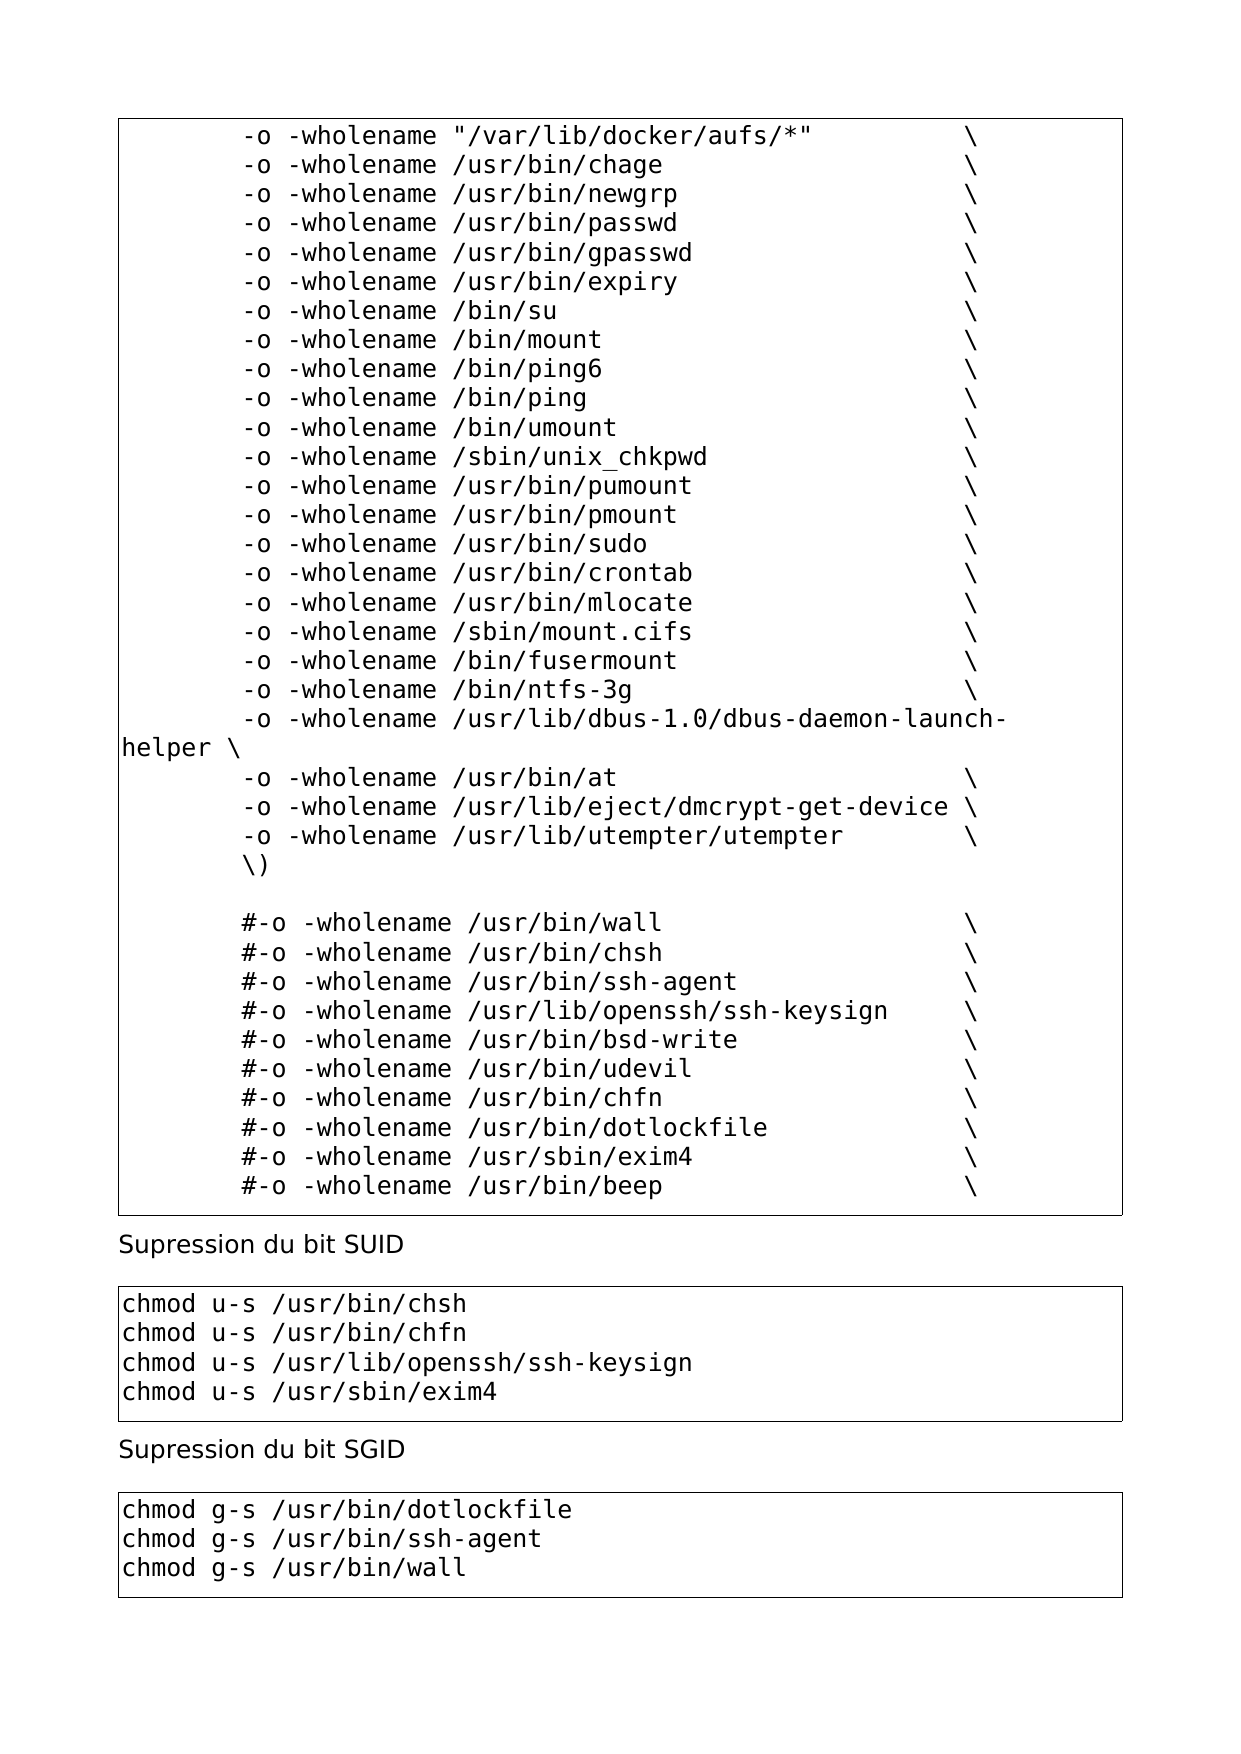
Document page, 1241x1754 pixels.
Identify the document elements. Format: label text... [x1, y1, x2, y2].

table_header chmod g-s /usr/bin/dotlockfile chmod g-s /usr/bin/ssh-agent chmod g-s /usr/bin/wall [119, 1493, 1122, 1597]
text Supression du bit SUID [118, 1230, 1122, 1259]
table_header -o -wholename "/var/lib/docker/aufs/*" \ -o -wholename /usr/bin/chage \ -o -wholename /usr/bin/newgrp \ -o -wholename /usr/bin/passwd \ -o -wholename /usr/bin/gpasswd \ -o -wholename /usr/bin/expiry \ -o -wholename /bin/su \ -o -wholename /bin/mount \ -o -wholename /bin/ping6 \ -o -wholename /bin/ping \ -o -wholename /bin/umount \ -o -wholename /sbin/unix_chkpwd \ -o -wholename /usr/bin/pumount \ -o -wholename /usr/bin/pmount \ -o -wholename /usr/bin/sudo \ -o -wholename /usr/bin/crontab \ -o -wholename /usr/bin/mlocate \ -o -wholename /sbin/mount.cifs \ -o -wholename /bin/fusermount \ -o -wholename /bin/ntfs-3g \ -o -wholename /usr/lib/dbus-1.0/dbus-daemon-launch-helper \ -o -wholename /usr/bin/at \ -o -wholename /usr/lib/eject/dmcrypt-get-device \ -o -wholename /usr/lib/utempter/utempter \ \) #-o -wholename /usr/bin/wall \ #-o -wholename /usr/bin/chsh \ #-o -wholename /usr/bin/ssh-agent \ #-o -wholename /usr/lib/openssh/ssh-keysign \ #-o -wholename /usr/bin/bsd-write \ #-o -wholename /usr/bin/udevil \ #-o -wholename /usr/bin/chfn \ #-o -wholename /usr/bin/dotlockfile \ #-o -wholename /usr/sbin/exim4 \ #-o -wholename /usr/bin/beep \ [119, 119, 1122, 1215]
text Supression du bit SGID [118, 1436, 1122, 1465]
table_header chmod u-s /usr/bin/chsh chmod u-s /usr/bin/chfn chmod u-s /usr/lib/openssh/ssh-keysign chmod u-s /usr/sbin/exim4 [119, 1287, 1122, 1421]
